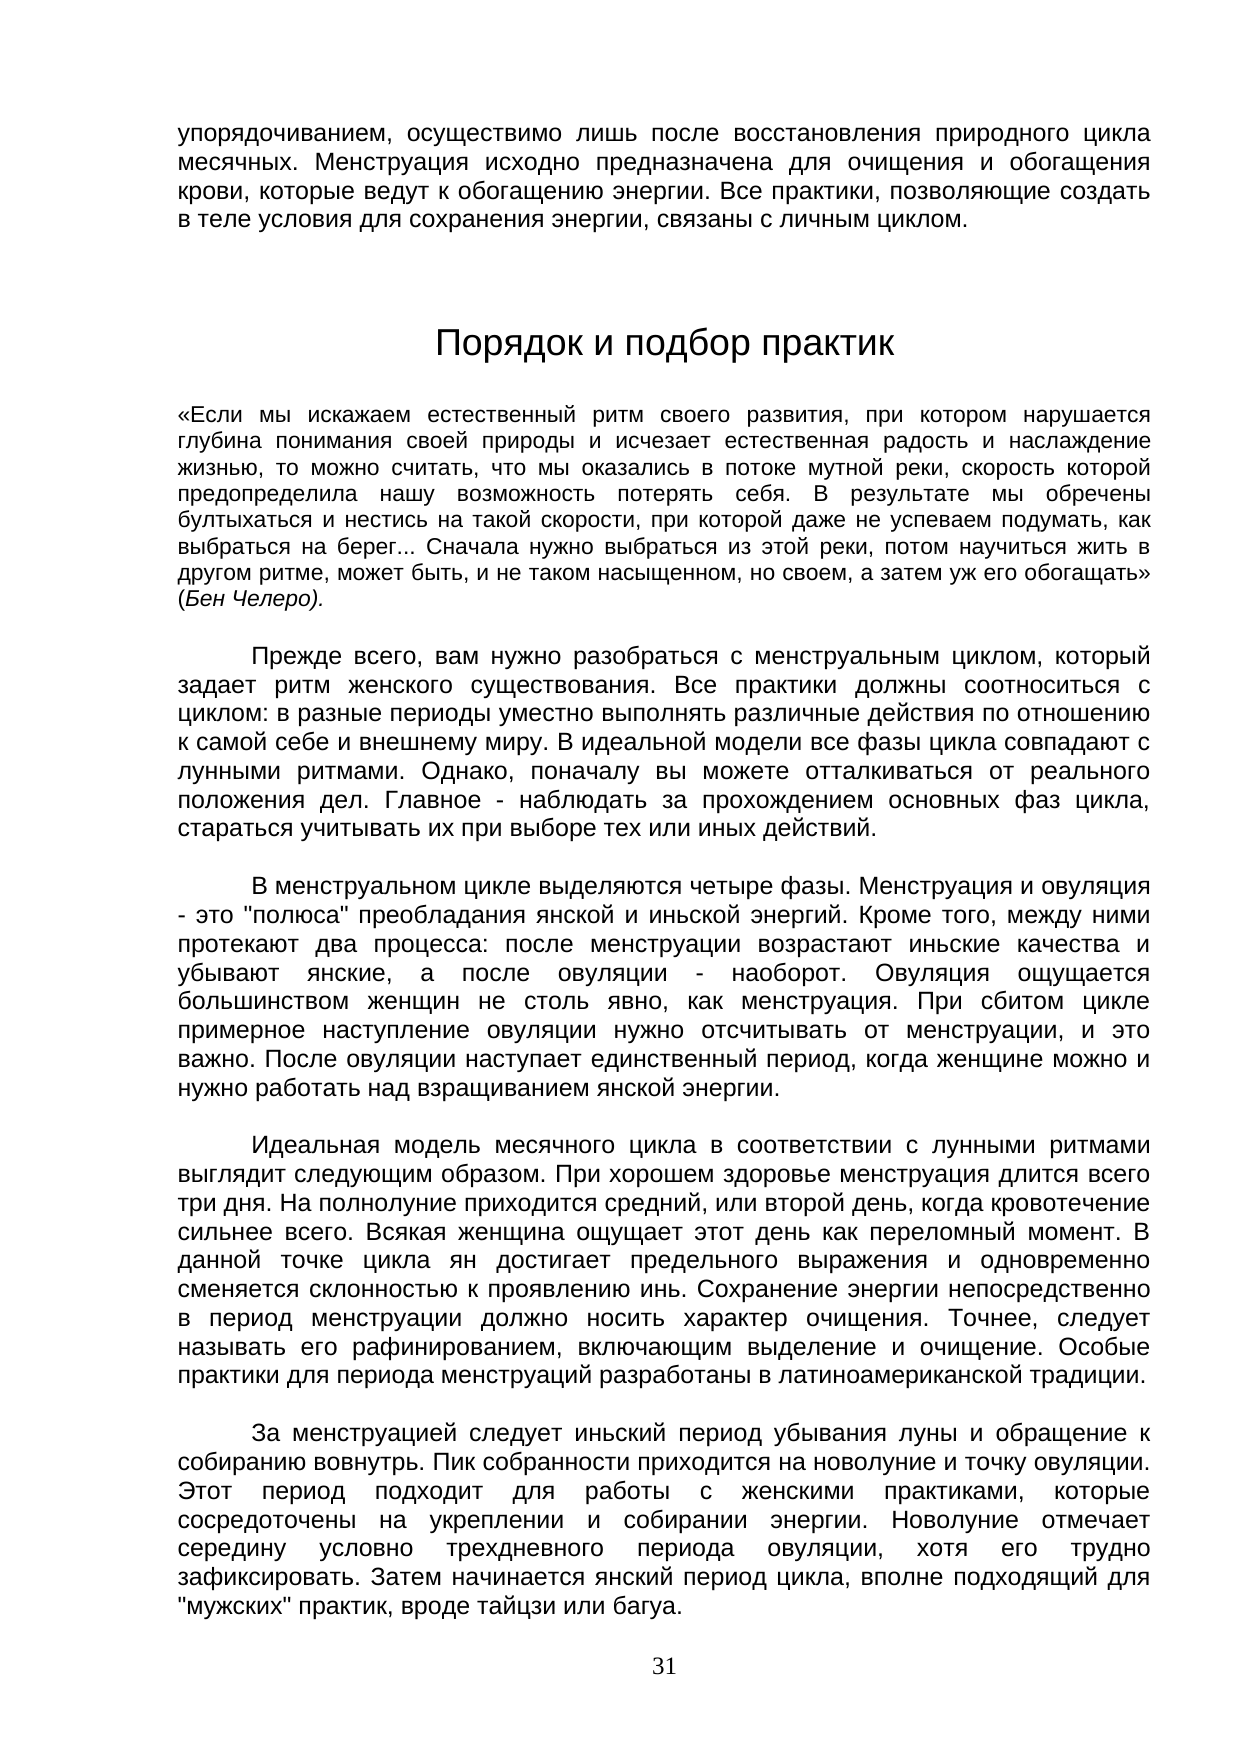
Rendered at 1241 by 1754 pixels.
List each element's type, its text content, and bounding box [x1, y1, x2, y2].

text В менструальном цикле выделяются четыре фазы. Менструация и овуляция - это "полюса" преобладания янской и иньской энергий. Кроме того, между ними протекают два процесса: после менструации возрастают иньские качества и убывают янские, а после овуляции - наоборот. Овуляция ощущается большинством женщин не столь явно, как менструация. При сбитом цикле примерное наступление овуляции нужно отсчитывать от менструации, и это важно. После овуляции наступает единственный период, когда женщине можно и нужно работать над взращиванием янской энергии. [177, 871, 1152, 1101]
text «Если мы искажаем естественный ритм своего развития, при котором нарушается глубина понимания своей природы и исчезает естественная радость и наслаждение жизнью, то можно считать, что мы оказались в потоке мутной реки, скорость которой предопределила нашу возможность потерять себя. В результате мы обречены бултыхаться и нестись на такой скорости, при которой даже не успеваем подумать, как выбраться на берег... Сначала нужно выбраться из этой реки, потом научиться жить в другом ритме, может быть, и не таком насыщенном, но своем, а затем уж его обогащать» (Бен Челеро). [177, 401, 1152, 612]
text упорядочиванием, осуществимо лишь после восстановления природного цикла месячных. Менструация исходно предназначена для очищения и обогащения крови, которые ведут к обогащению энергии. Все практики, позволяющие создать в теле условия для сохранения энергии, связаны с личным циклом. [177, 118, 1152, 233]
text Идеальная модель месячного цикла в соответствии с лунными ритмами выглядит следующим образом. При хорошем здоровье менструация длится всего три дня. На полнолуние приходится средний, или второй день, когда кровотечение сильнее всего. Всякая женщина ощущает этот день как переломный момент. В данной точке цикла ян достигает предельного выражения и одновременно сменяется склонностью к проявлению инь. Сохранение энергии непосредственно в период менструации должно носить характер очищения. Точнее, следует называть его рафинированием, включающим выделение и очищение. Особые практики для периода менструаций разработаны в латиноамериканской традиции. [177, 1130, 1152, 1389]
text За менструацией следует иньский период убывания луны и обращение к собиранию вовнутрь. Пик собранности приходится на новолуние и точку овуляции. Этот период подходит для работы с женскими практиками, которые сосредоточены на укреплении и собирании энергии. Новолуние отмечает середину условно трехдневного периода овуляции, хотя его трудно зафиксировать. Затем начинается янский период цикла, вполне подходящий для "мужских" практик, вроде тайцзи или багуа. [177, 1418, 1152, 1619]
text Порядок и подбор практик [177, 320, 1152, 363]
text Прежде всего, вам нужно разобраться с менструальным циклом, который задает ритм женского существования. Все практики должны соотноситься с циклом: в разные периоды уместно выполнять различные действия по отношению к самой себе и внешнему миру. В идеальной модели все фазы цикла совпадают с лунными ритмами. Однако, поначалу вы можете отталкиваться от реального положения дел. Главное - наблюдать за прохождением основных фаз цикла, стараться учитывать их при выборе тех или иных действий. [177, 641, 1152, 842]
